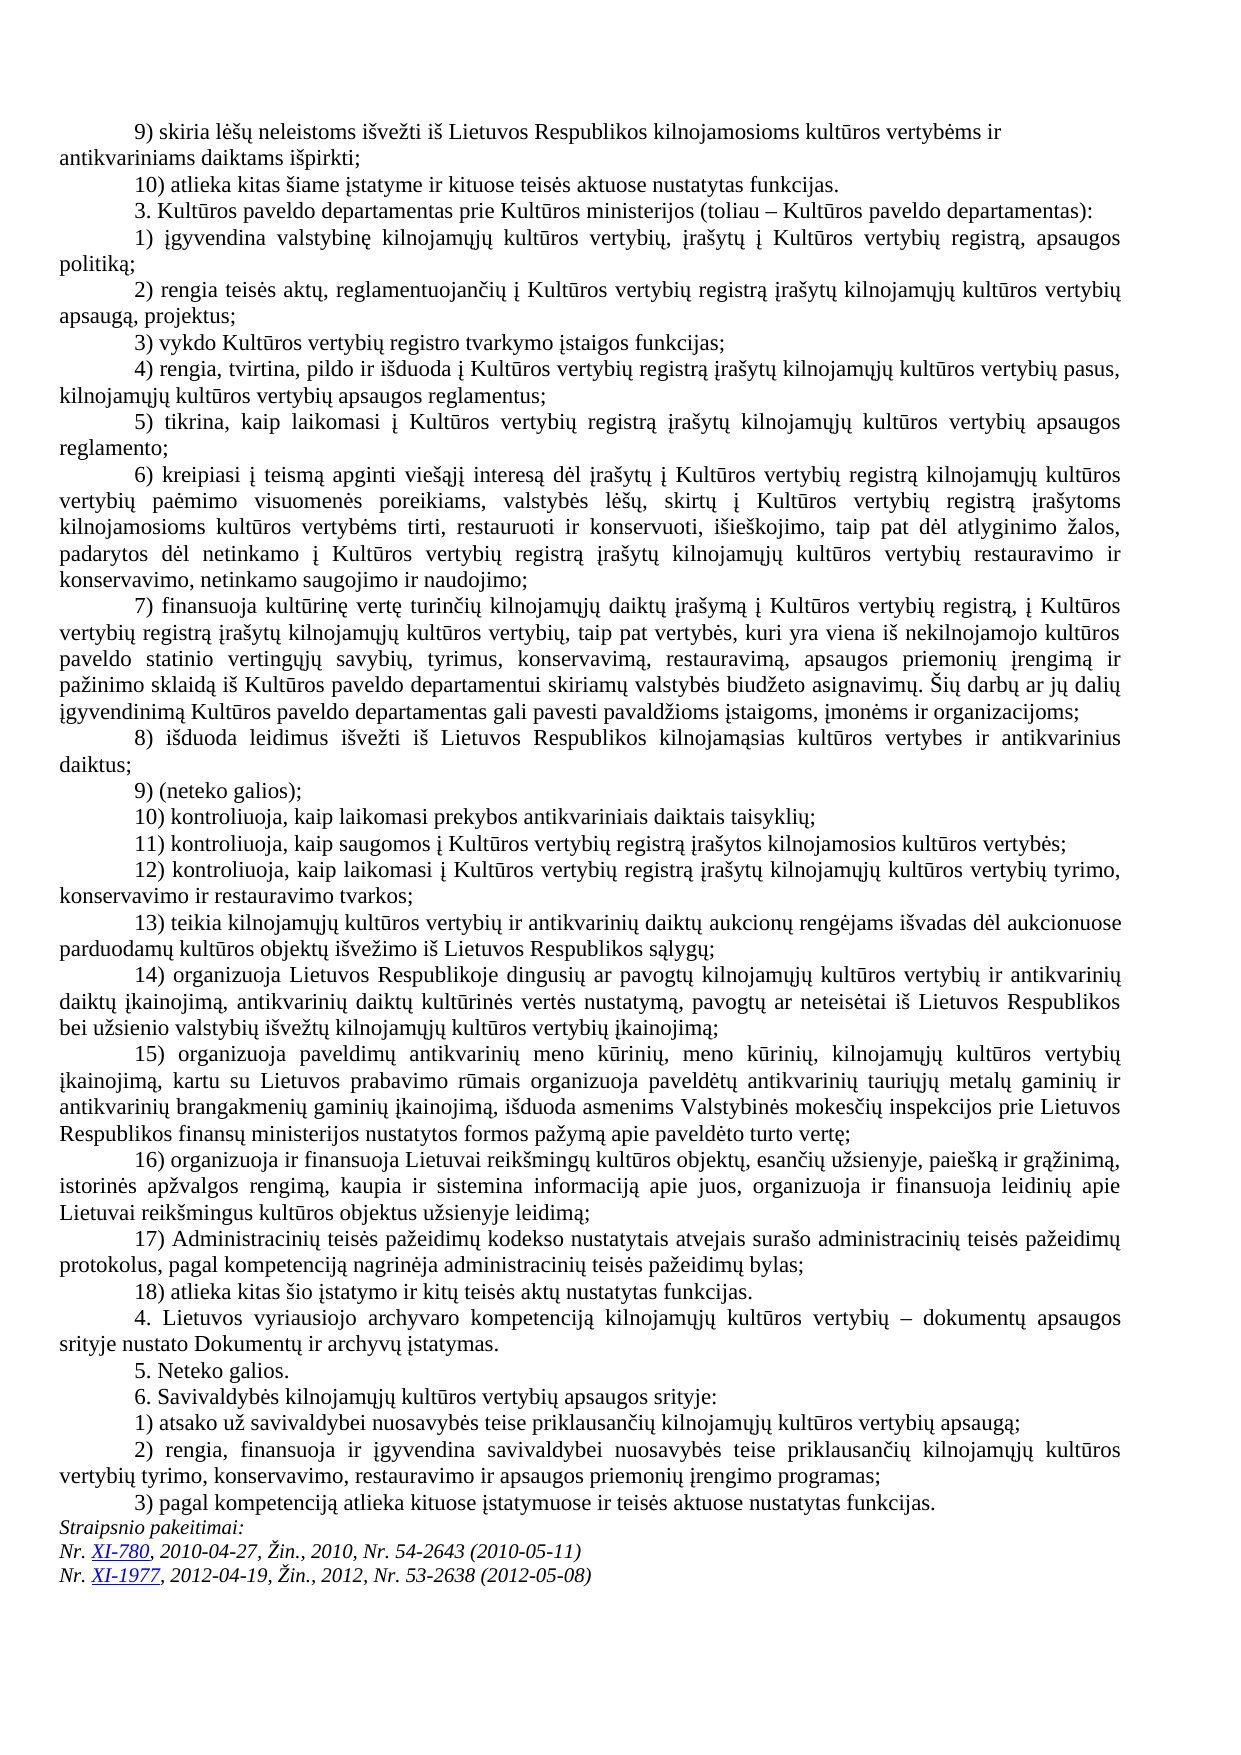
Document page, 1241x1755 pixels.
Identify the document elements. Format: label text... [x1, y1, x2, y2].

text 9) skiria lėšų neleistoms išvežti iš Lietuvos Respublikos kilnojamosioms kultūros vertybėms ir antikvariniams daiktams išpirkti; [59, 118, 1122, 171]
text Straipsnio pakeitimai: [59, 1515, 1122, 1539]
text 10) kontroliuoja, kaip laikomasi prekybos antikvariniais daiktais taisyklių; [59, 803, 1122, 830]
text 9) (neteko galios); [59, 777, 1122, 803]
text 7) finansuoja kultūrinę vertę turinčių kilnojamųjų daiktų įrašymą į Kultūros vertybių registrą, į Kultūros vertybių registrą įrašytų kilnojamųjų kultūros vertybių, taip pat vertybės, kuri yra viena iš nekilnojamojo kultūros paveldo statinio vertingųjų savybių, tyrimus, konservavimą, restauravimą, apsaugos priemonių įrengimą ir pažinimo sklaidą iš Kultūros paveldo departamentui skiriamų valstybės biudžeto asignavimų. Šių darbų ar jų dalių įgyvendinimą Kultūros paveldo departamentas gali pavesti pavaldžioms įstaigoms, įmonėms ir organizacijoms; [59, 592, 1122, 724]
text 4) rengia, tvirtina, pildo ir išduoda į Kultūros vertybių registrą įrašytų kilnojamųjų kultūros vertybių pasus, kilnojamųjų kultūros vertybių apsaugos reglamentus; [59, 355, 1122, 408]
text 10) atlieka kitas šiame įstatyme ir kituose teisės aktuose nustatytas funkcijas. [59, 171, 1122, 197]
text 5) tikrina, kaip laikomasi į Kultūros vertybių registrą įrašytų kilnojamųjų kultūros vertybių apsaugos reglamento; [59, 408, 1122, 461]
text 2) rengia, finansuoja ir įgyvendina savivaldybei nuosavybės teise priklausančių kilnojamųjų kultūros vertybių tyrimo, konservavimo, restauravimo ir apsaugos priemonių įrengimo programas; [59, 1436, 1122, 1488]
text 4. Lietuvos vyriausiojo archyvaro kompetenciją kilnojamųjų kultūros vertybių – dokumentų apsaugos srityje nustato Dokumentų ir archyvų įstatymas. [59, 1304, 1122, 1357]
text Nr. XI-780, 2010-04-27, Žin., 2010, Nr. 54-2643 (2010-05-11) [59, 1539, 1122, 1563]
text 6. Savivaldybės kilnojamųjų kultūros vertybių apsaugos srityje: [59, 1383, 1122, 1409]
text 16) organizuoja ir finansuoja Lietuvai reikšmingų kultūros objektų, esančių užsienyje, paiešką ir grąžinimą, istorinės apžvalgos rengimą, kaupia ir sistemina informaciją apie juos, organizuoja ir finansuoja leidinių apie Lietuvai reikšmingus kultūros objektus užsienyje leidimą; [59, 1146, 1122, 1225]
text 14) organizuoja Lietuvos Respublikoje dingusių ar pavogtų kilnojamųjų kultūros vertybių ir antikvarinių daiktų įkainojimą, antikvarinių daiktų kultūrinės vertės nustatymą, pavogtų ar neteisėtai iš Lietuvos Respublikos bei užsienio valstybių išvežtų kilnojamųjų kultūros vertybių įkainojimą; [59, 961, 1122, 1041]
text 12) kontroliuoja, kaip laikomasi į Kultūros vertybių registrą įrašytų kilnojamųjų kultūros vertybių tyrimo, konservavimo ir restauravimo tvarkos; [59, 856, 1122, 909]
text 6) kreipiasi į teismą apginti viešąjį interesą dėl įrašytų į Kultūros vertybių registrą kilnojamųjų kultūros vertybių paėmimo visuomenės poreikiams, valstybės lėšų, skirtų į Kultūros vertybių registrą įrašytoms kilnojamosioms kultūros vertybėms tirti, restauruoti ir konservuoti, išieškojimo, taip pat dėl atlyginimo žalos, padarytos dėl netinkamo į Kultūros vertybių registrą įrašytų kilnojamųjų kultūros vertybių restauravimo ir konservavimo, netinkamo saugojimo ir naudojimo; [59, 461, 1122, 592]
text 17) Administracinių teisės pažeidimų kodekso nustatytais atvejais surašo administracinių teisės pažeidimų protokolus, pagal kompetenciją nagrinėja administracinių teisės pažeidimų bylas; [59, 1225, 1122, 1278]
text 11) kontroliuoja, kaip saugomos į Kultūros vertybių registrą įrašytos kilnojamosios kultūros vertybės; [59, 830, 1122, 856]
text 2) rengia teisės aktų, reglamentuojančių į Kultūros vertybių registrą įrašytų kilnojamųjų kultūros vertybių apsaugą, projektus; [59, 276, 1122, 329]
text 18) atlieka kitas šio įstatymo ir kitų teisės aktų nustatytas funkcijas. [59, 1278, 1122, 1304]
text 15) organizuoja paveldimų antikvarinių meno kūrinių, meno kūrinių, kilnojamųjų kultūros vertybių įkainojimą, kartu su Lietuvos prabavimo rūmais organizuoja paveldėtų antikvarinių tauriųjų metalų gaminių ir antikvarinių brangakmenių gaminių įkainojimą, išduoda asmenims Valstybinės mokesčių inspekcijos prie Lietuvos Respublikos finansų ministerijos nustatytos formos pažymą apie paveldėto turto vertę; [59, 1041, 1122, 1146]
text 1) įgyvendina valstybinę kilnojamųjų kultūros vertybių, įrašytų į Kultūros vertybių registrą, apsaugos politiką; [59, 223, 1122, 276]
text 3) pagal kompetenciją atlieka kituose įstatymuose ir teisės aktuose nustatytas funkcijas. [59, 1488, 1122, 1515]
text 3. Kultūros paveldo departamentas prie Kultūros ministerijos (toliau – Kultūros paveldo departamentas): [59, 197, 1122, 223]
text Nr. XI-1977, 2012-04-19, Žin., 2012, Nr. 53-2638 (2012-05-08) [59, 1563, 1122, 1587]
text 1) atsako už savivaldybei nuosavybės teise priklausančių kilnojamųjų kultūros vertybių apsaugą; [59, 1409, 1122, 1436]
text 8) išduoda leidimus išvežti iš Lietuvos Respublikos kilnojamąsias kultūros vertybes ir antikvarinius daiktus; [59, 724, 1122, 777]
text 3) vykdo Kultūros vertybių registro tvarkymo įstaigos funkcijas; [59, 329, 1122, 355]
text 5. Neteko galios. [59, 1357, 1122, 1383]
text 13) teikia kilnojamųjų kultūros vertybių ir antikvarinių daiktų aukcionų rengėjams išvadas dėl aukcionuose parduodamų kultūros objektų išvežimo iš Lietuvos Respublikos sąlygų; [59, 909, 1122, 961]
